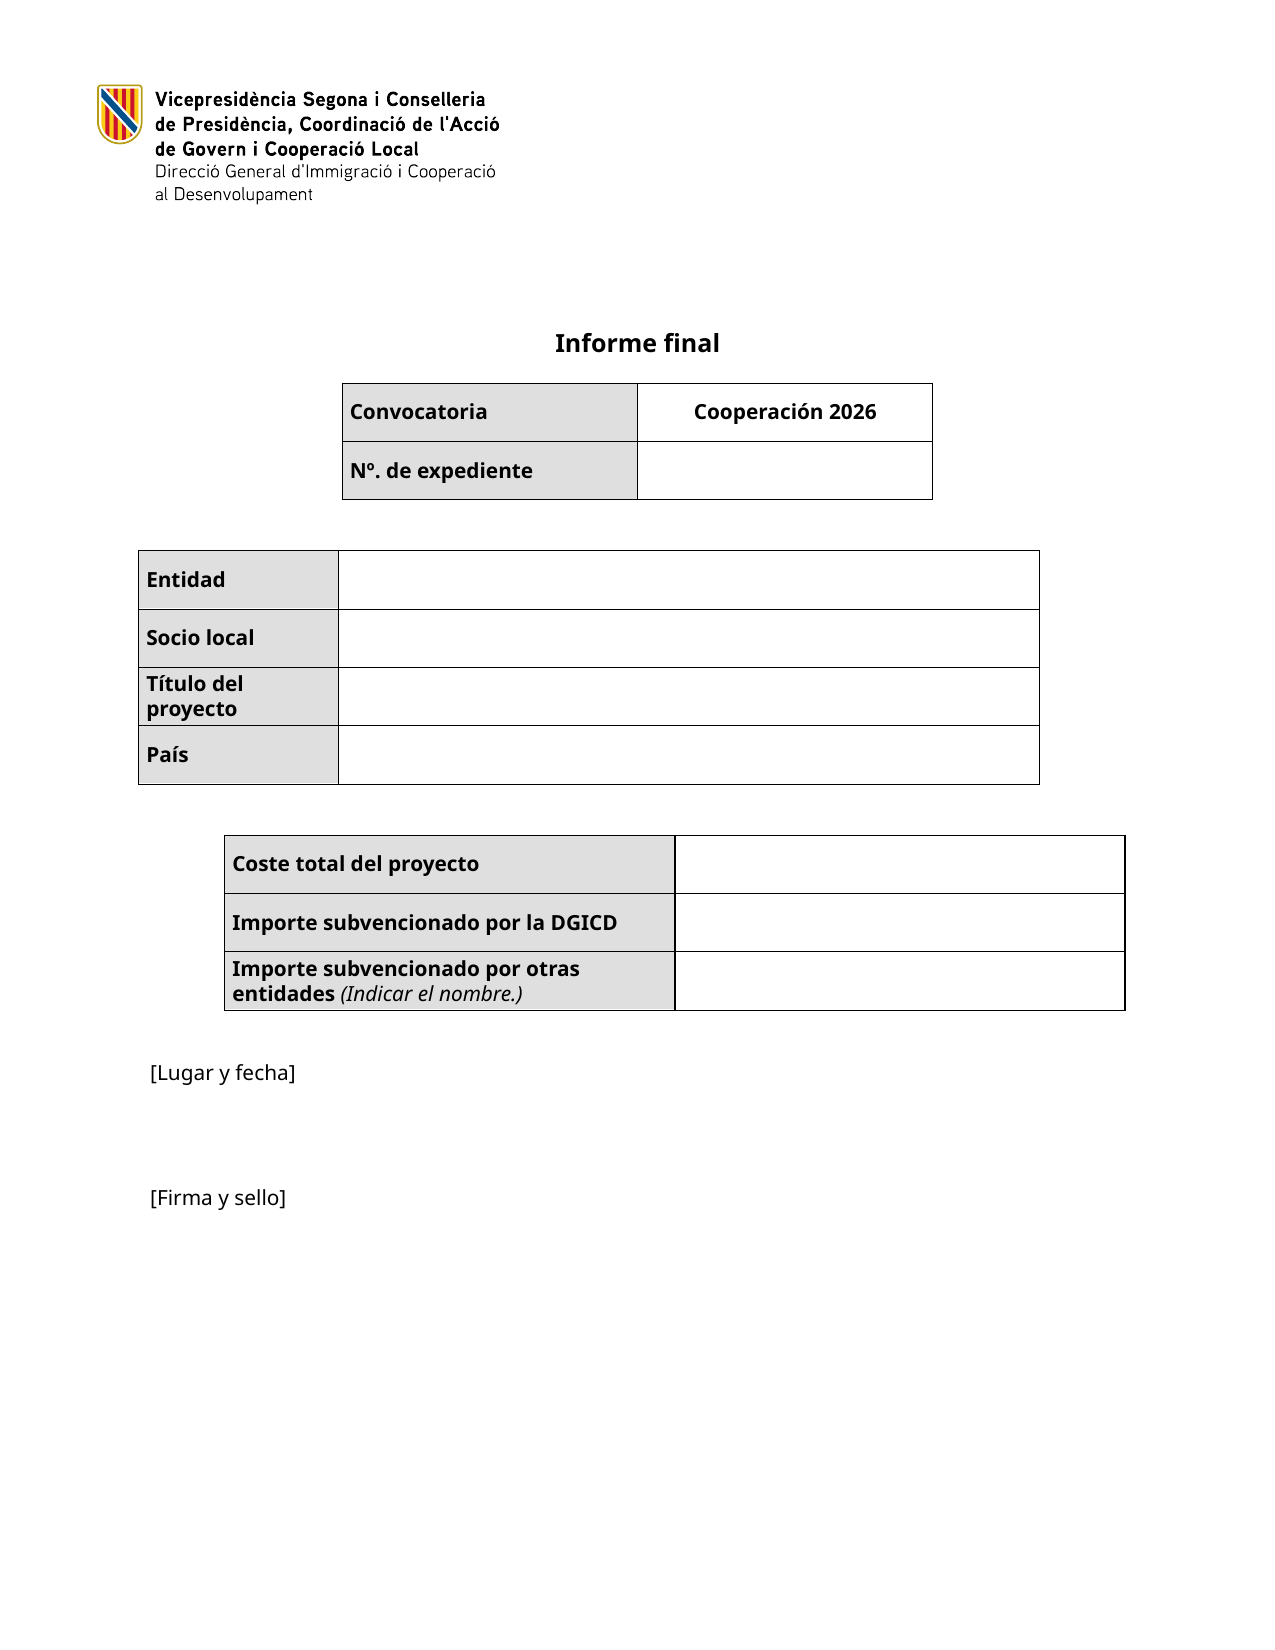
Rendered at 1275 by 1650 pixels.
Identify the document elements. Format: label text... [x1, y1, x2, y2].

table_cell Nº. de expediente [343, 442, 637, 499]
table_cell [638, 442, 932, 499]
table_cell [339, 726, 1039, 783]
table_cell Socio local [139, 610, 338, 667]
text [Firma y sello] [150, 1186, 1125, 1211]
table_cell País [139, 726, 338, 783]
table_cell [339, 668, 1039, 725]
table_cell [676, 952, 1124, 1009]
table_header [676, 836, 1124, 893]
table_header [339, 551, 1039, 608]
text [Lugar y fecha] [150, 1061, 1125, 1086]
table_cell Importe subvencionado por la DGICD [225, 894, 674, 951]
text Informe final [150, 332, 1125, 357]
table_header Coste total del proyecto [225, 836, 674, 893]
table_header Entidad [139, 551, 338, 608]
table_header Cooperación 2026 [638, 384, 932, 441]
table_cell [676, 894, 1124, 951]
table_cell Importe subvencionado por otras entidades (Indicar el nombre.) [225, 952, 674, 1009]
table_cell Título del proyecto [139, 668, 338, 725]
picture [92, 75, 506, 212]
table_cell [339, 610, 1039, 667]
table_header Convocatoria [343, 384, 637, 441]
